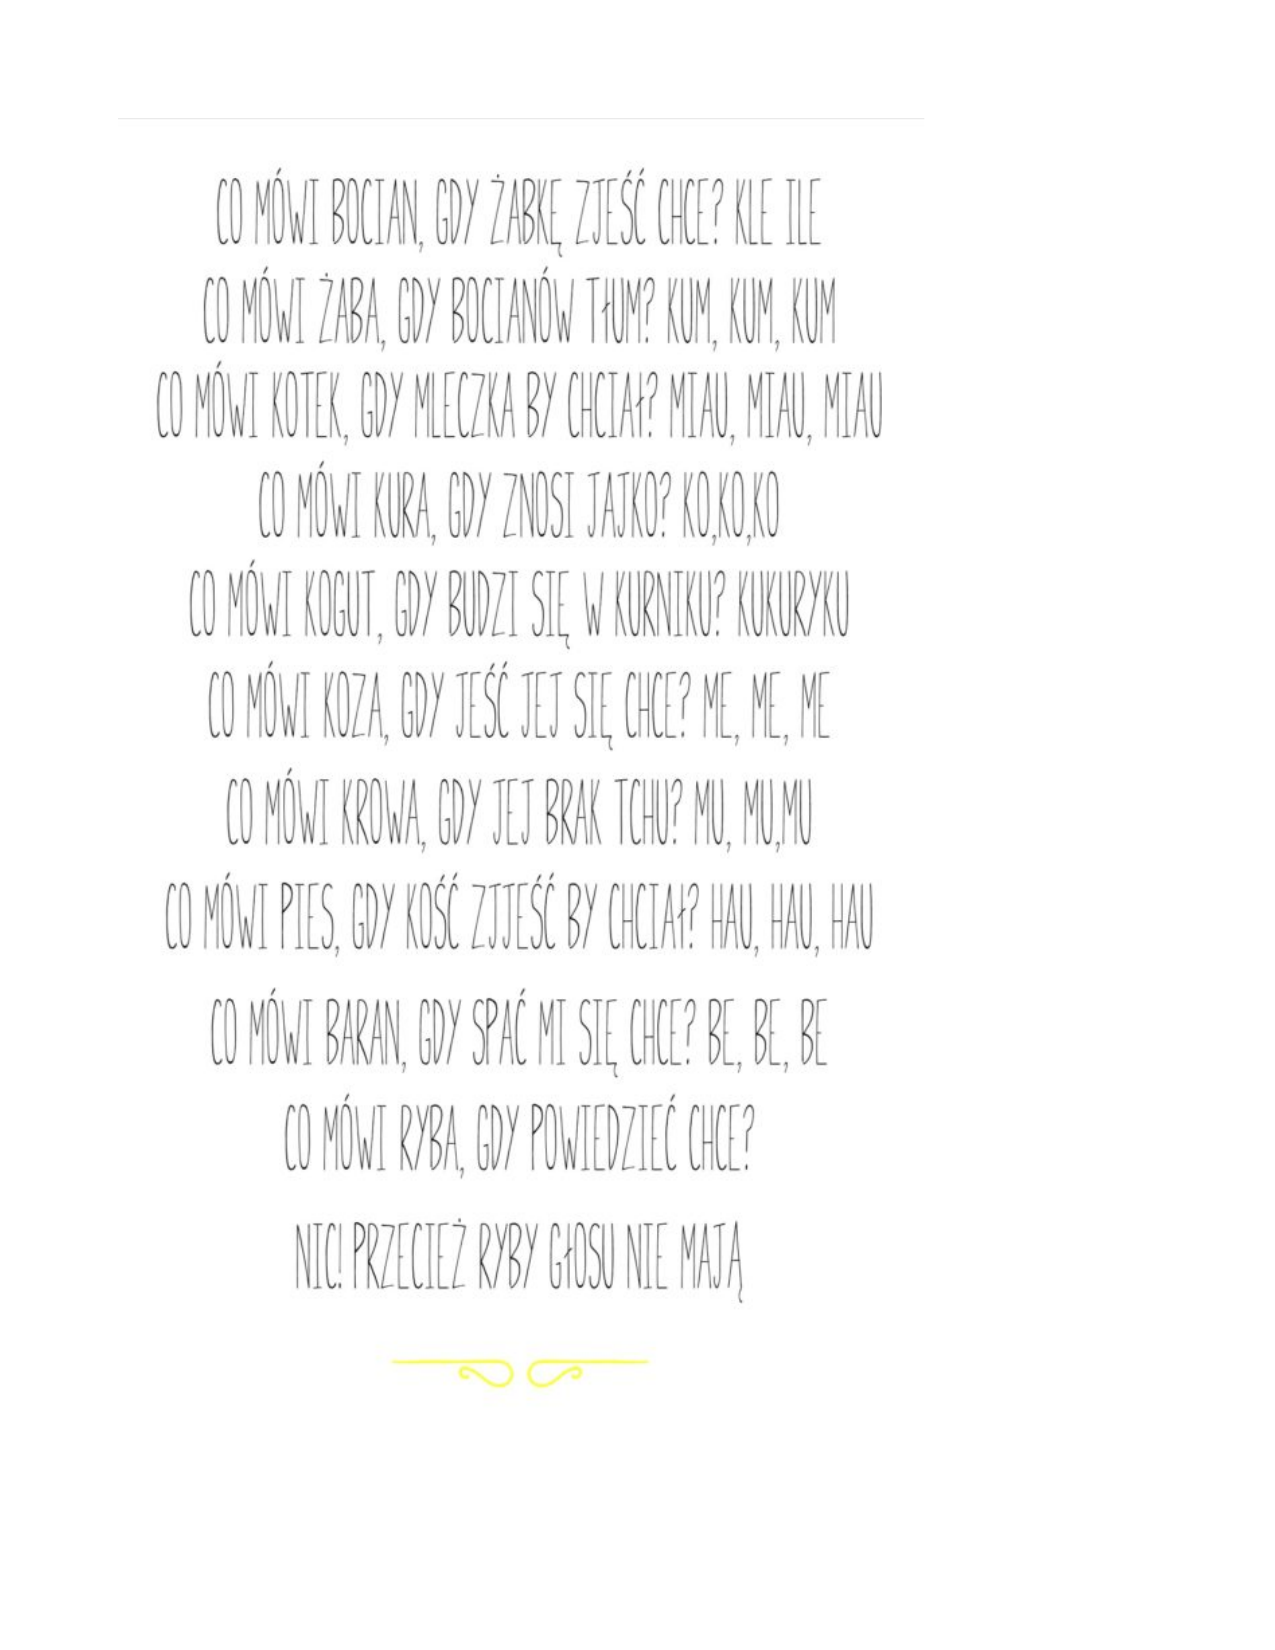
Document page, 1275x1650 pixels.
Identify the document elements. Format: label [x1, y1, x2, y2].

picture [118, 118, 925, 1532]
